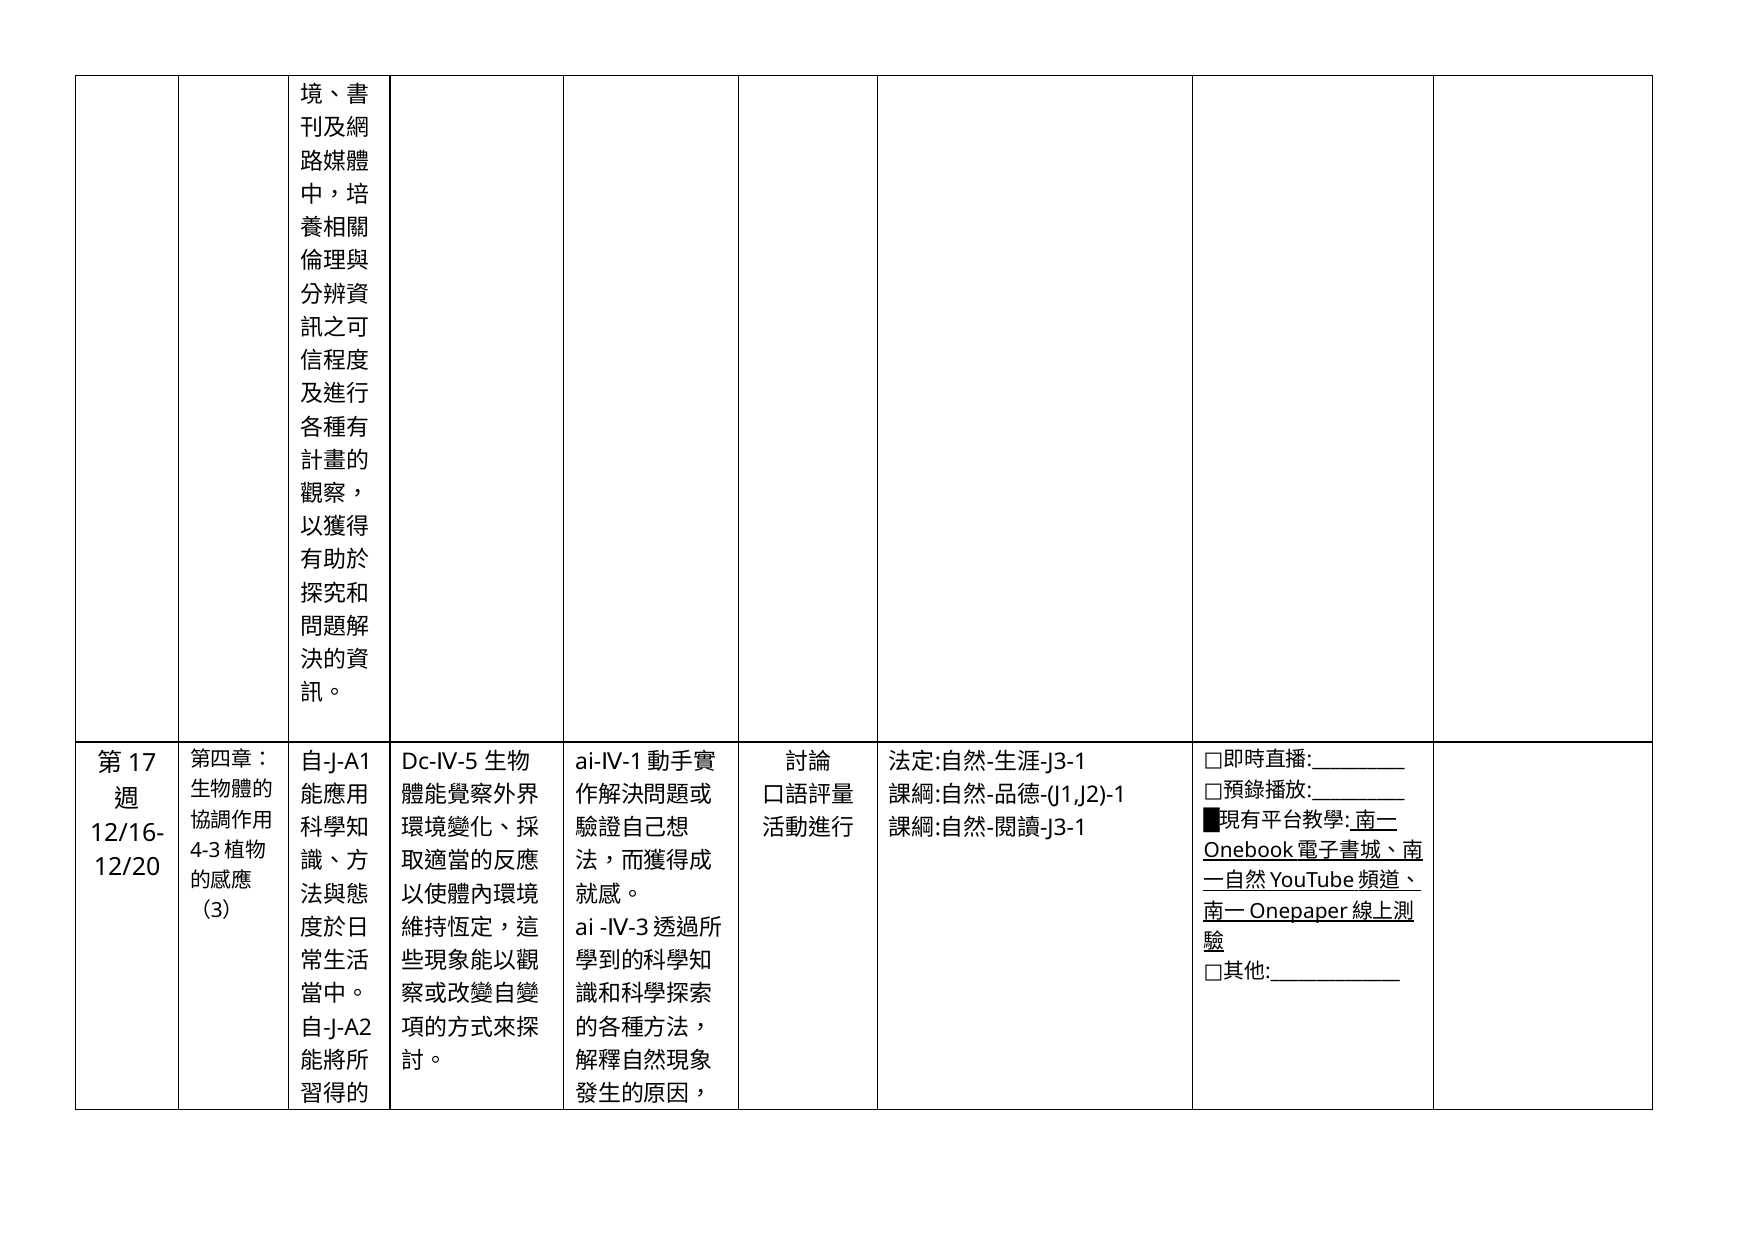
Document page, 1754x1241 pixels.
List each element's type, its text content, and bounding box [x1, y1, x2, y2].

table_cell [564, 76, 738, 741]
table_cell [739, 76, 877, 741]
table_cell 自-J-A1能應用科學知識、方法與態度於日常生活當中。 自-J-A2能將所習得的 [289, 743, 389, 1109]
table_cell 第四章：生物體的協調作用 4-3植物的感應（3） [179, 743, 288, 1109]
table_cell Dc-Ⅳ-5 生物體能覺察外界環境變化、採取適當的反應以使體內環境維持恆定，這些現象能以觀察或改變自變項的方式來探討。 [391, 743, 563, 1109]
table_cell 法定:自然-生涯-J3-1 課綱:自然-品德-(J1,J2)-1 課綱:自然-閱讀-J3-1 [878, 743, 1192, 1109]
table_cell 第17週 12/16-12/20 [76, 743, 178, 1109]
table_cell [1193, 76, 1433, 741]
table_cell [391, 76, 563, 741]
table_cell 境、書刊及網路媒體中，培養相關倫理與分辨資訊之可信程度及進行各種有計畫的觀察，以獲得有助於探究和問題解決的資訊。 [289, 76, 389, 741]
table_cell [1434, 76, 1652, 741]
table_cell ai-Ⅳ-1動手實作解決問題或驗證自己想法，而獲得成就感。 ai -Ⅳ-3透過所學到的科學知識和科學探索的各種方法，解釋自然現象發生的原因， [564, 743, 738, 1109]
table_cell □即時直播:__________ □預錄播放:__________ █現有平台教學: 南一Onebook電子書城、南一自然YouTube頻道、南一Onepaper線上測驗 □其他:______________ [1193, 743, 1433, 1109]
table_cell [878, 76, 1192, 741]
table_cell [1434, 743, 1652, 1109]
table_cell [76, 76, 178, 741]
table_cell [179, 76, 288, 741]
table_cell 討論 口語評量 活動進行 [739, 743, 877, 1109]
